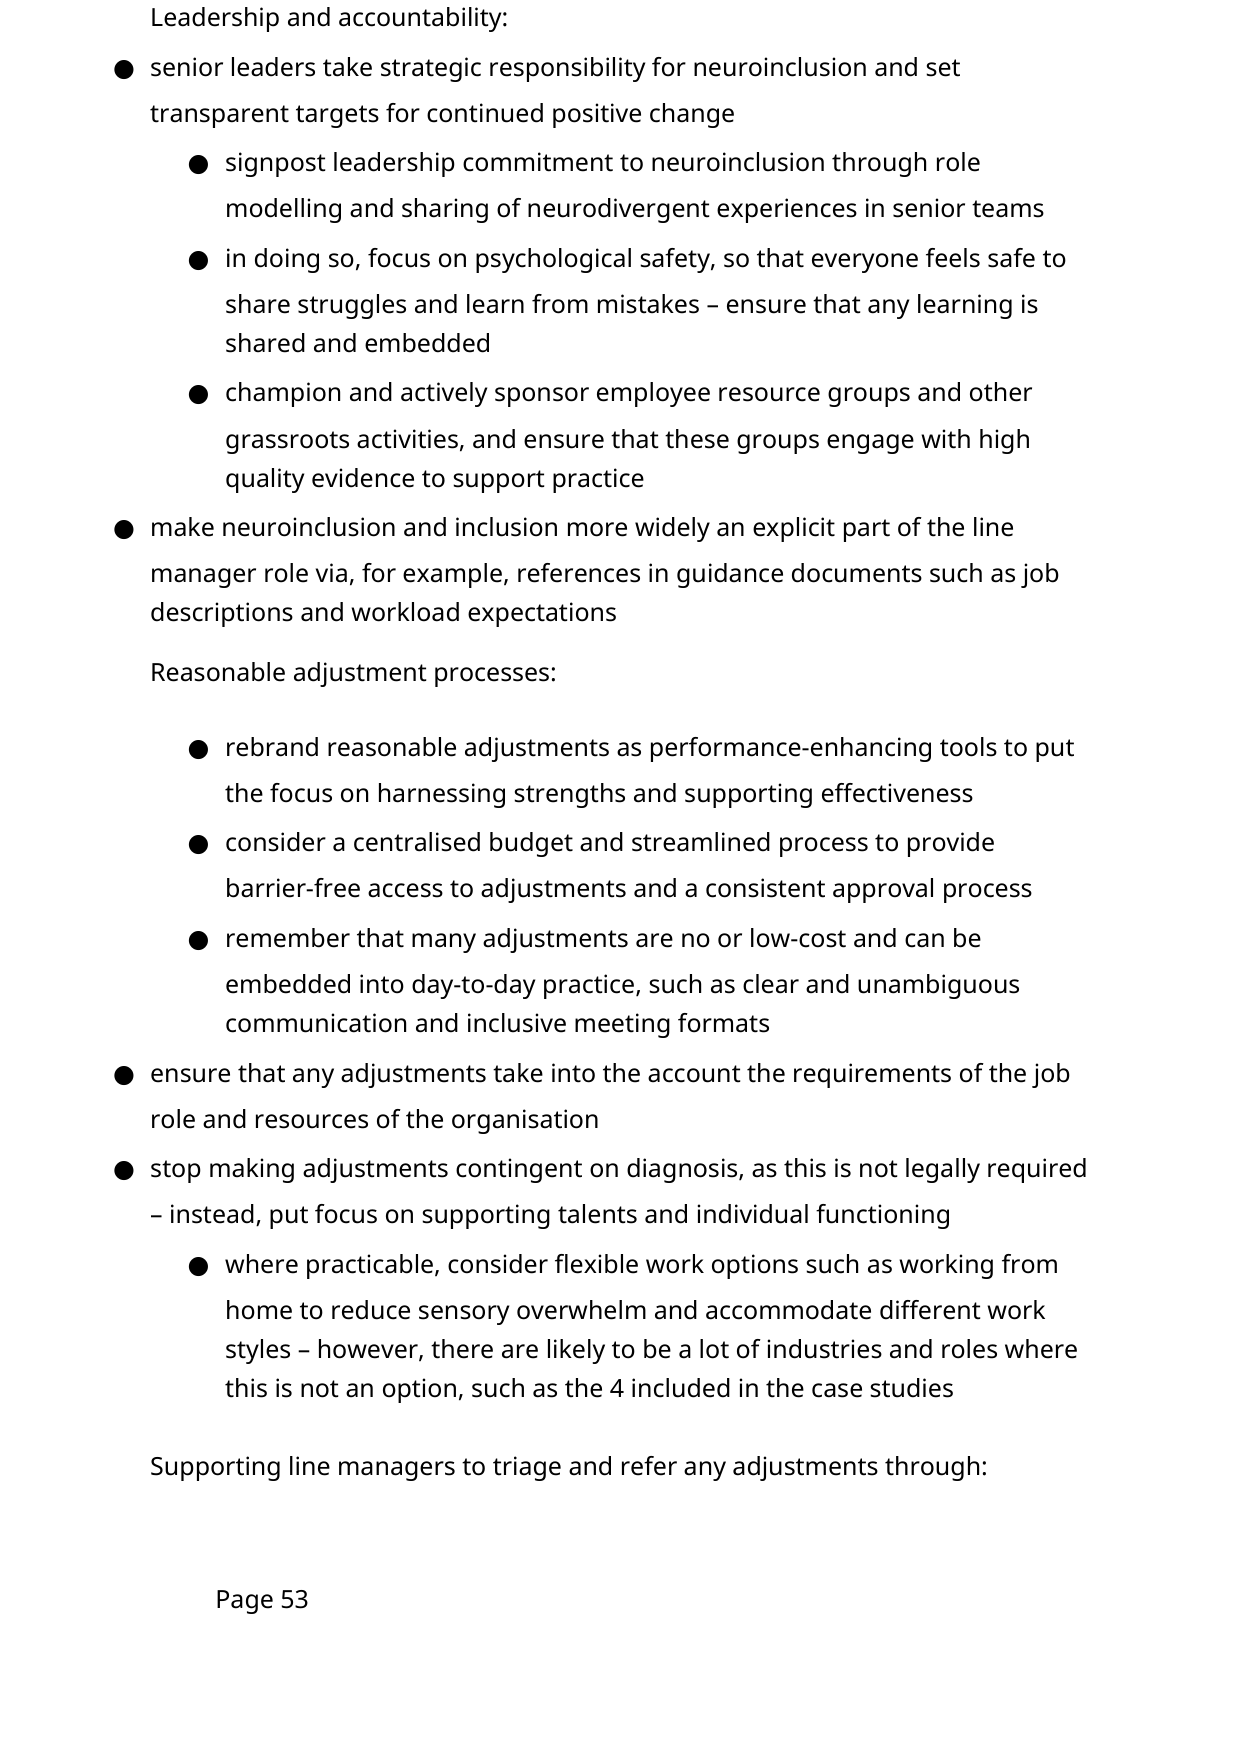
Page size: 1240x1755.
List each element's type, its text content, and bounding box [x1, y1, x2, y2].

list senior leaders take strategic responsibility for neuroinclusion and set transparent targets for continued positive change [113, 39, 1089, 129]
list remember that many adjustments are no or low-cost and can be embedded into day-to-day practice, such as clear and unambiguous communication and inclusive meeting formats [187, 910, 1089, 1040]
text Supporting line managers to triage and refer any adjustments through: [150, 1449, 1089, 1483]
list make neuroinclusion and inclusion more widely an explicit part of the line manager role via, for example, references in guidance documents such as job descriptions and workload expectations [113, 499, 1089, 629]
list consider a centralised budget and streamlined process to provide barrier-free access to adjustments and a consistent approval process [187, 815, 1089, 905]
list in doing so, focus on psychological safety, so that everyone feels safe to share struggles and learn from mistakes – ensure that any learning is shared and embedded [187, 230, 1089, 360]
list signpost leadership commitment to neuroinclusion through role modelling and sharing of neurodivergent experiences in senior teams [187, 135, 1089, 225]
text Reasonable adjustment processes: [150, 655, 1089, 689]
list stop making adjustments contingent on diagnosis, as this is not legally required – instead, put focus on supporting talents and individual functioning [113, 1141, 1089, 1231]
list rebrand reasonable adjustments as performance-enhancing tools to put the focus on harnessing strengths and supporting effectiveness [187, 719, 1089, 810]
text Leadership and accountability: [150, 0, 1089, 34]
list ensure that any adjustments take into the account the requirements of the job role and resources of the organisation [113, 1045, 1089, 1135]
list champion and actively sponsor employee resource groups and other grassroots activities, and ensure that these groups engage with high quality evidence to support practice [187, 365, 1089, 494]
list where practicable, consider flexible work options such as working from home to reduce sensory overwhelm and accommodate different work styles – however, there are likely to be a lot of industries and roles where this is not an option, such as the 4 included in the case studies [187, 1236, 1089, 1405]
